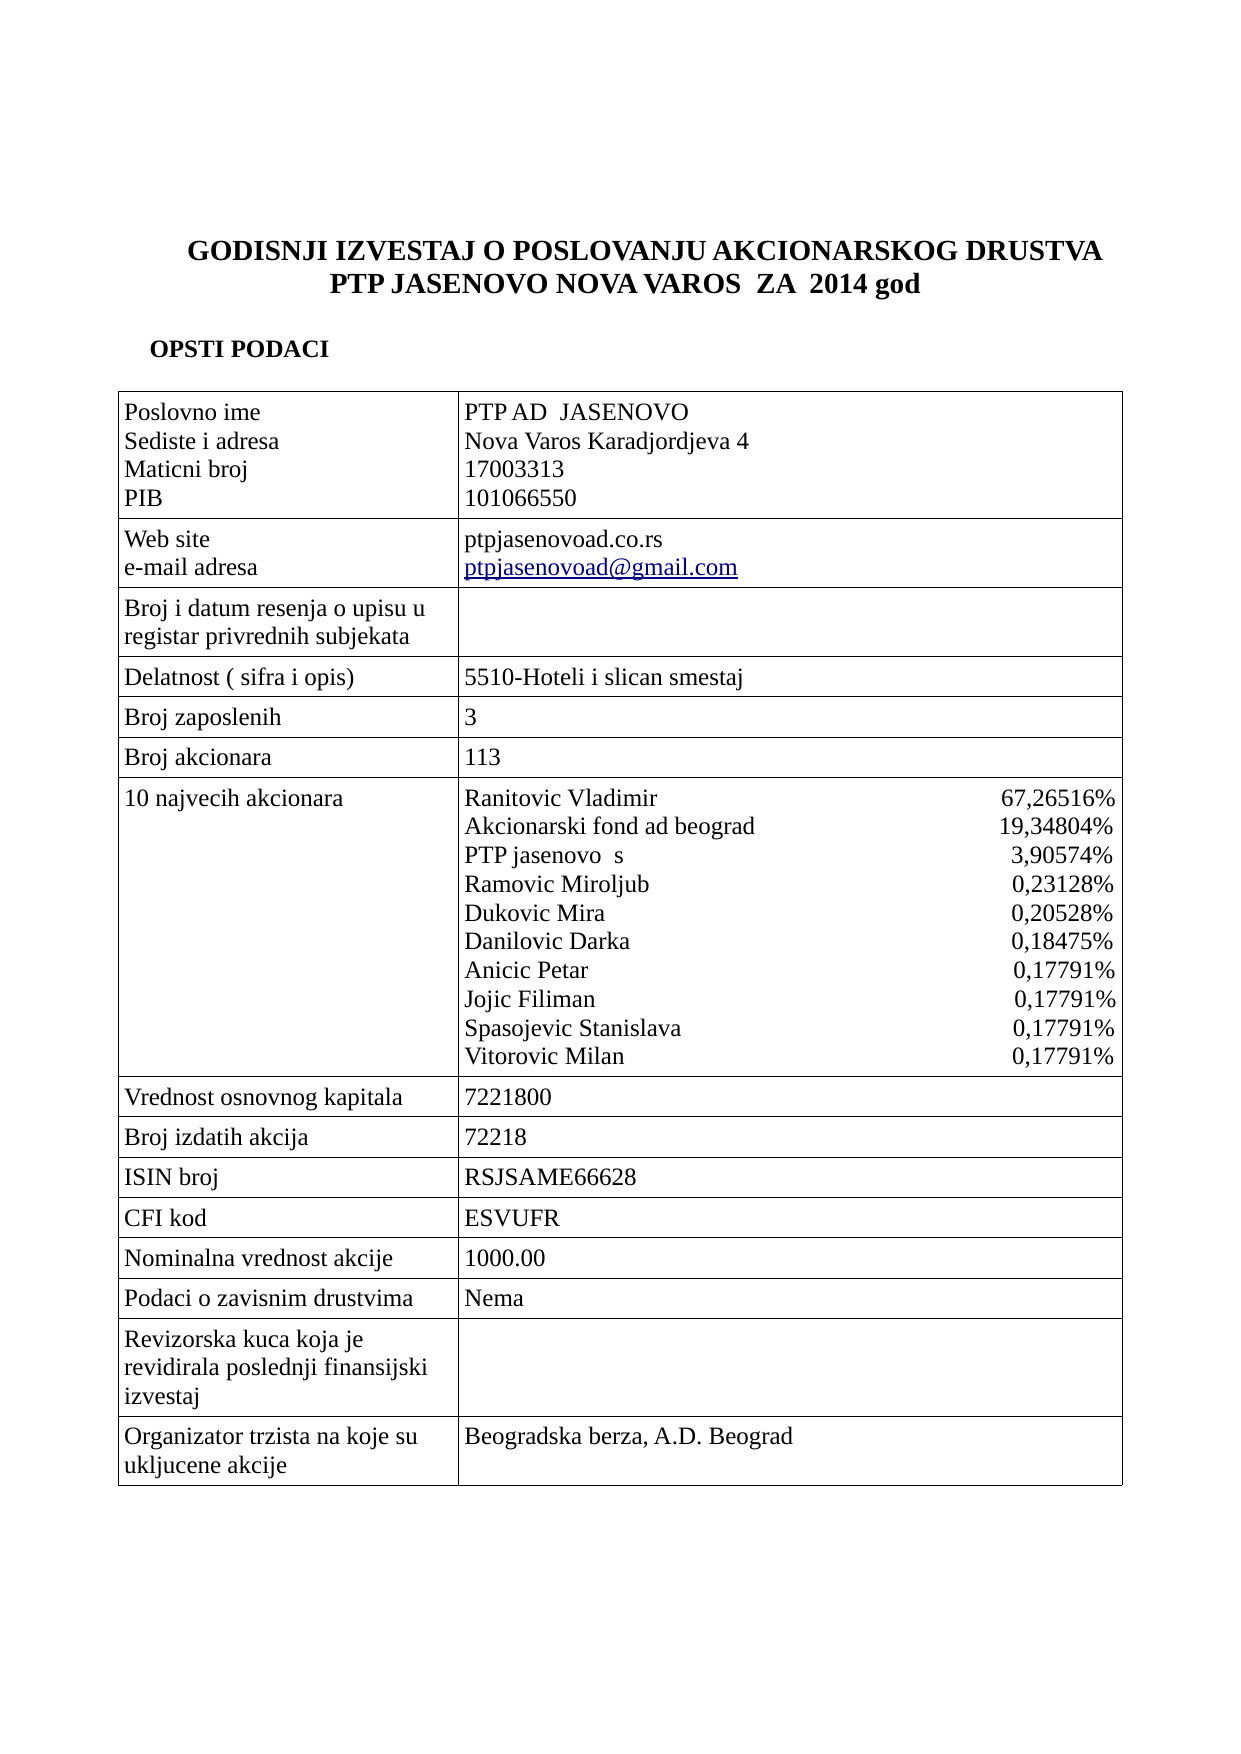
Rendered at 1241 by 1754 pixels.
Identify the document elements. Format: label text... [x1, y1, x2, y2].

table_cell [459, 1319, 1122, 1416]
table_cell Broj akcionara [119, 738, 458, 777]
table_cell 3 [459, 697, 1122, 737]
table_cell 1000.00 [459, 1238, 1122, 1277]
table_cell ESVUFR [459, 1198, 1122, 1237]
table_cell RSJSAME66628 [459, 1158, 1122, 1197]
table_header Poslovno ime Sediste i adresa Maticni broj PIB [119, 392, 458, 518]
table_cell Nema [459, 1279, 1122, 1318]
table_cell Broj zaposlenih [119, 697, 458, 737]
table_cell ptpjasenovoad.co.rs ptpjasenovoad@gmail.com [459, 519, 1122, 587]
table_cell Broj izdatih akcija [119, 1117, 458, 1157]
text GODISNJI IZVESTAJ O POSLOVANJU AKCIONARSKOG DRUSTVA [118, 233, 1122, 267]
table_cell Beogradska berza, A.D. Beograd [459, 1417, 1122, 1485]
table_cell Podaci o zavisnim drustvima [119, 1279, 458, 1318]
table_cell Web site e-mail adresa [119, 519, 458, 587]
table_cell Revizorska kuca koja je revidirala poslednji finansijski izvestaj [119, 1319, 458, 1416]
table_cell Nominalna vrednost akcije [119, 1238, 458, 1277]
table_cell 113 [459, 738, 1122, 777]
table_cell 5510-Hoteli i slican smestaj [459, 657, 1122, 696]
text OPSTI PODACI [118, 334, 1122, 362]
text PTP JASENOVO NOVA VAROS ZA 2014 god [118, 267, 1122, 300]
table_cell Organizator trzista na koje su ukljucene akcije [119, 1417, 458, 1485]
table_cell Delatnost ( sifra i opis) [119, 657, 458, 696]
table_cell CFI kod [119, 1198, 458, 1237]
table_cell 10 najvecih akcionara [119, 778, 458, 1076]
table_cell Vrednost osnovnog kapitala [119, 1077, 458, 1116]
table_cell 72218 [459, 1117, 1122, 1157]
table_cell [459, 588, 1122, 656]
table_cell ISIN broj [119, 1158, 458, 1197]
table_cell Broj i datum resenja o upisu u registar privrednih subjekata [119, 588, 458, 656]
table_cell 7221800 [459, 1077, 1122, 1116]
table_cell Ranitovic Vladimir 67,26516% Akcionarski fond ad beograd 19,34804% PTP jasenovo s 3,90574% Ramovic Miroljub 0,23128% Dukovic Mira 0,20528% Danilovic Darka 0,18475% Anicic Petar 0,17791% Jojic Filiman 0,17791% Spasojevic Stanislava 0,17791% Vitorovic Milan 0,17791% [459, 778, 1122, 1076]
table_header PTP AD JASENOVO Nova Varos Karadjordjeva 4 17003313 101066550 [459, 392, 1122, 518]
